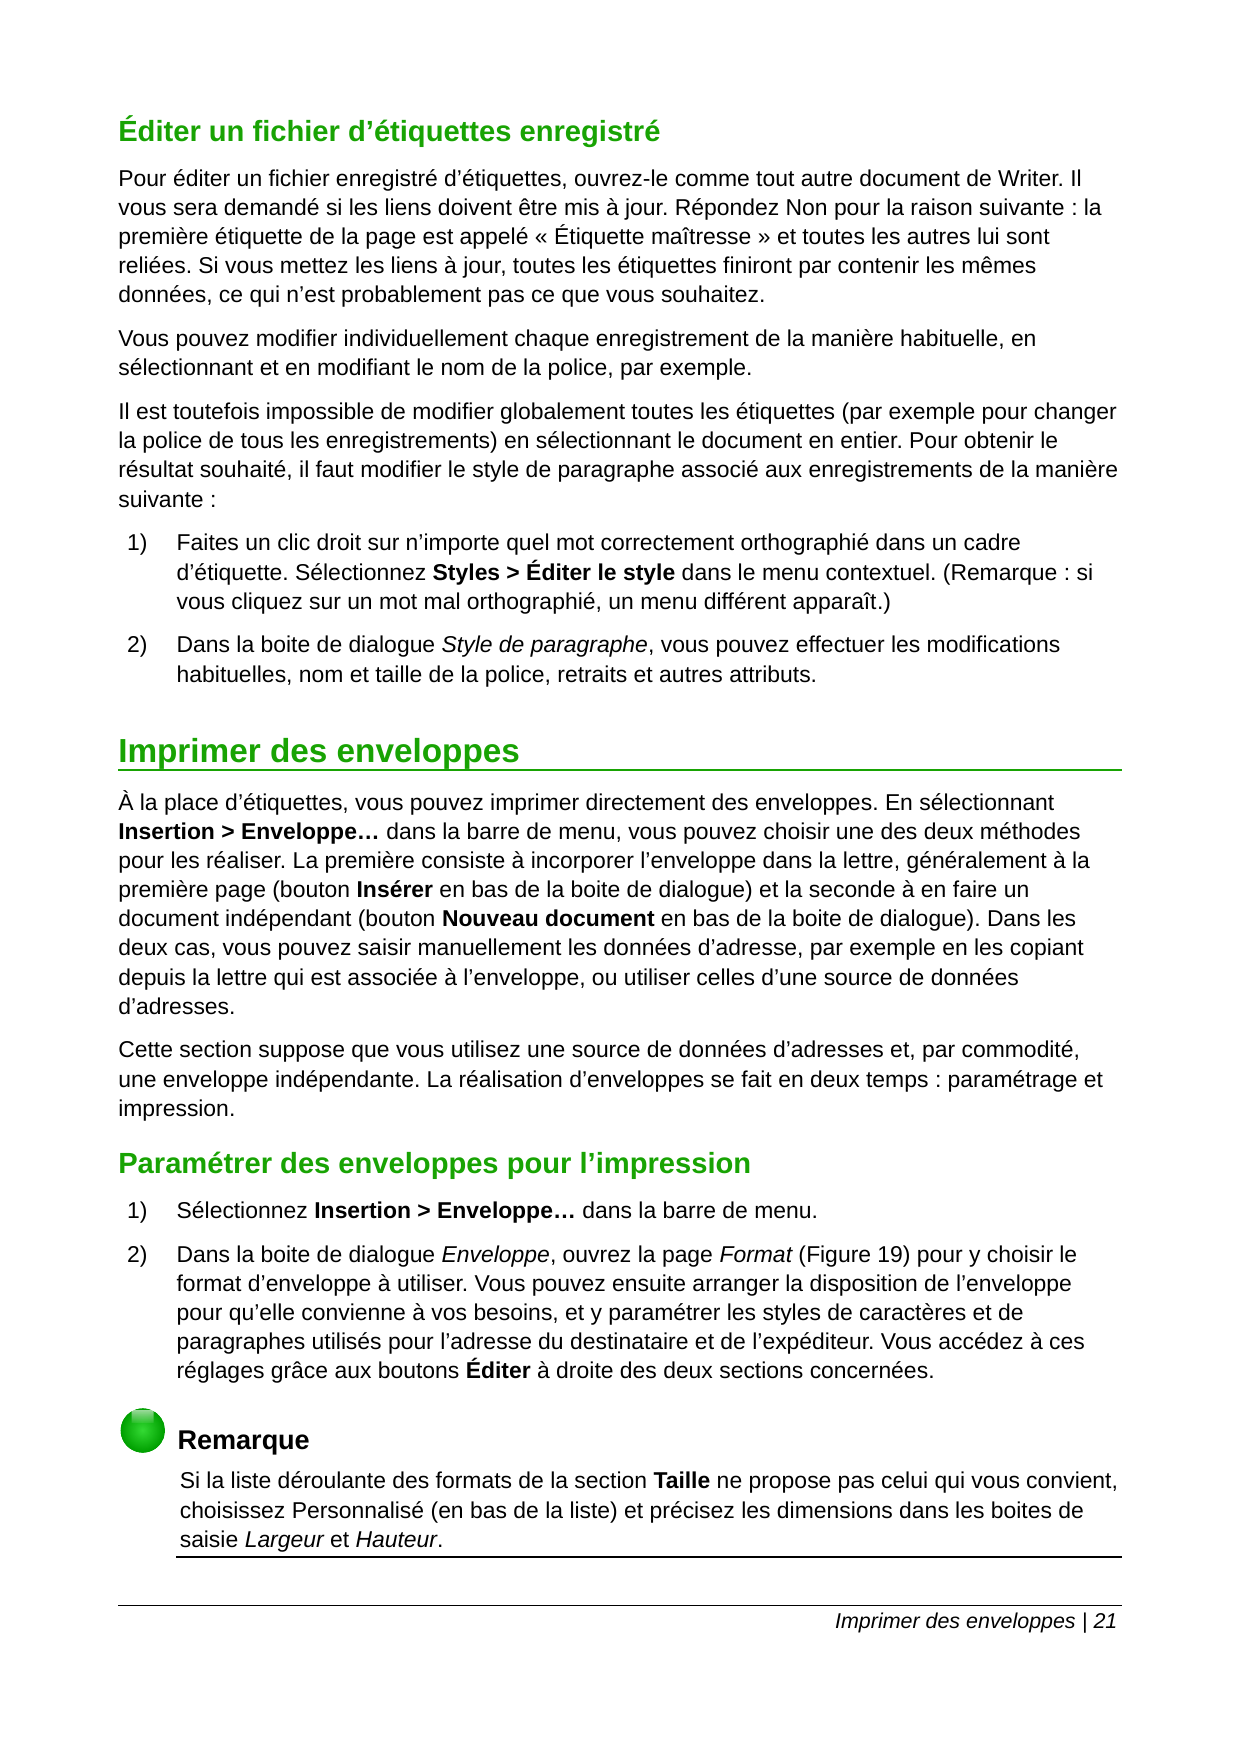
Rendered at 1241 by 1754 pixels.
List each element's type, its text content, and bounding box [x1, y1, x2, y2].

list Sélectionnez Insertion > Enveloppe… dans la barre de menu. [147, 1194, 1122, 1223]
text À la place d’étiquettes, vous pouvez imprimer directement des enveloppes. En sélectionnant Insertion > Enveloppe… dans la barre de menu, vous pouvez choisir une des deux méthodes pour les réaliser. La première consiste à incorporer l’enveloppe dans la lettre, généralement à la première page (bouton Insérer en bas de la boite de dialogue) et la seconde à en faire un document indépendant (bouton Nouveau document en bas de la boite de dialogue). Dans les deux cas, vous pouvez saisir manuellement les données d’adresse, par exemple en les copiant depuis la lettre qui est associée à l’enveloppe, ou utiliser celles d’une source de données d’adresses. [118, 786, 1122, 1019]
subtitle Imprimer des enveloppes [118, 731, 1122, 769]
subtitle Paramétrer des enveloppes pour l’impression [118, 1150, 1122, 1179]
subtitle Remarque [118, 1406, 1122, 1455]
text Pour éditer un fichier enregistré d’étiquettes, ouvrez-le comme tout autre document de Writer. Il vous sera demandé si les liens doivent être mis à jour. Répondez Non pour la raison suivante : la première étiquette de la page est appelé « Étiquette maîtresse » et toutes les autres lui sont reliées. Si vous mettez les liens à jour, toutes les étiquettes finiront par contenir les mêmes données, ce qui n’est probablement pas ce que vous souhaitez. [118, 162, 1122, 308]
subtitle Éditer un fichier d’étiquettes enregistré [118, 118, 1122, 147]
text Cette section suppose que vous utilisez une source de données d’adresses et, par commodité, une enveloppe indépendante. La réalisation d’enveloppes se fait en deux temps : paramétrage et impression. [118, 1034, 1122, 1121]
list Faites un clic droit sur n’importe quel mot correctement orthographié dans un cadre d’étiquette. Sélectionnez Styles > Éditer le style dans le menu contextuel. (Remarque : si vous cliquez sur un mot mal orthographié, un menu différent apparaît.) [147, 526, 1122, 614]
text Si la liste déroulante des formats de la section Taille ne propose pas celui qui vous convient, choisissez Personnalisé (en bas de la liste) et précisez les dimensions dans les boites de saisie Largeur et Hauteur. [176, 1463, 1122, 1556]
list Dans la boite de dialogue Style de paragraphe, vous pouvez effectuer les modifications habituelles, nom et taille de la police, retraits et autres attributs. [147, 628, 1122, 687]
text Vous pouvez modifier individuellement chaque enregistrement de la manière habituelle, en sélectionnant et en modifiant le nom de la police, par exemple. [118, 322, 1122, 381]
text Il est toutefois impossible de modifier globalement toutes les étiquettes (par exemple pour changer la police de tous les enregistrements) en sélectionnant le document en entier. Pour obtenir le résultat souhaité, il faut modifier le style de paragraphe associé aux enregistrements de la manière suivante : [118, 395, 1122, 512]
list Dans la boite de dialogue Enveloppe, ouvrez la page Format (Figure 19) pour y choisir le format d’enveloppe à utiliser. Vous pouvez ensuite arranger la disposition de l’enveloppe pour qu’elle convienne à vos besoins, et y paramétrer les styles de caractères et de paragraphes utilisés pour l’adresse du destinataire et de l’expéditeur. Vous accédez à ces réglages grâce aux boutons Éditer à droite des deux sections concernées. [147, 1238, 1122, 1384]
